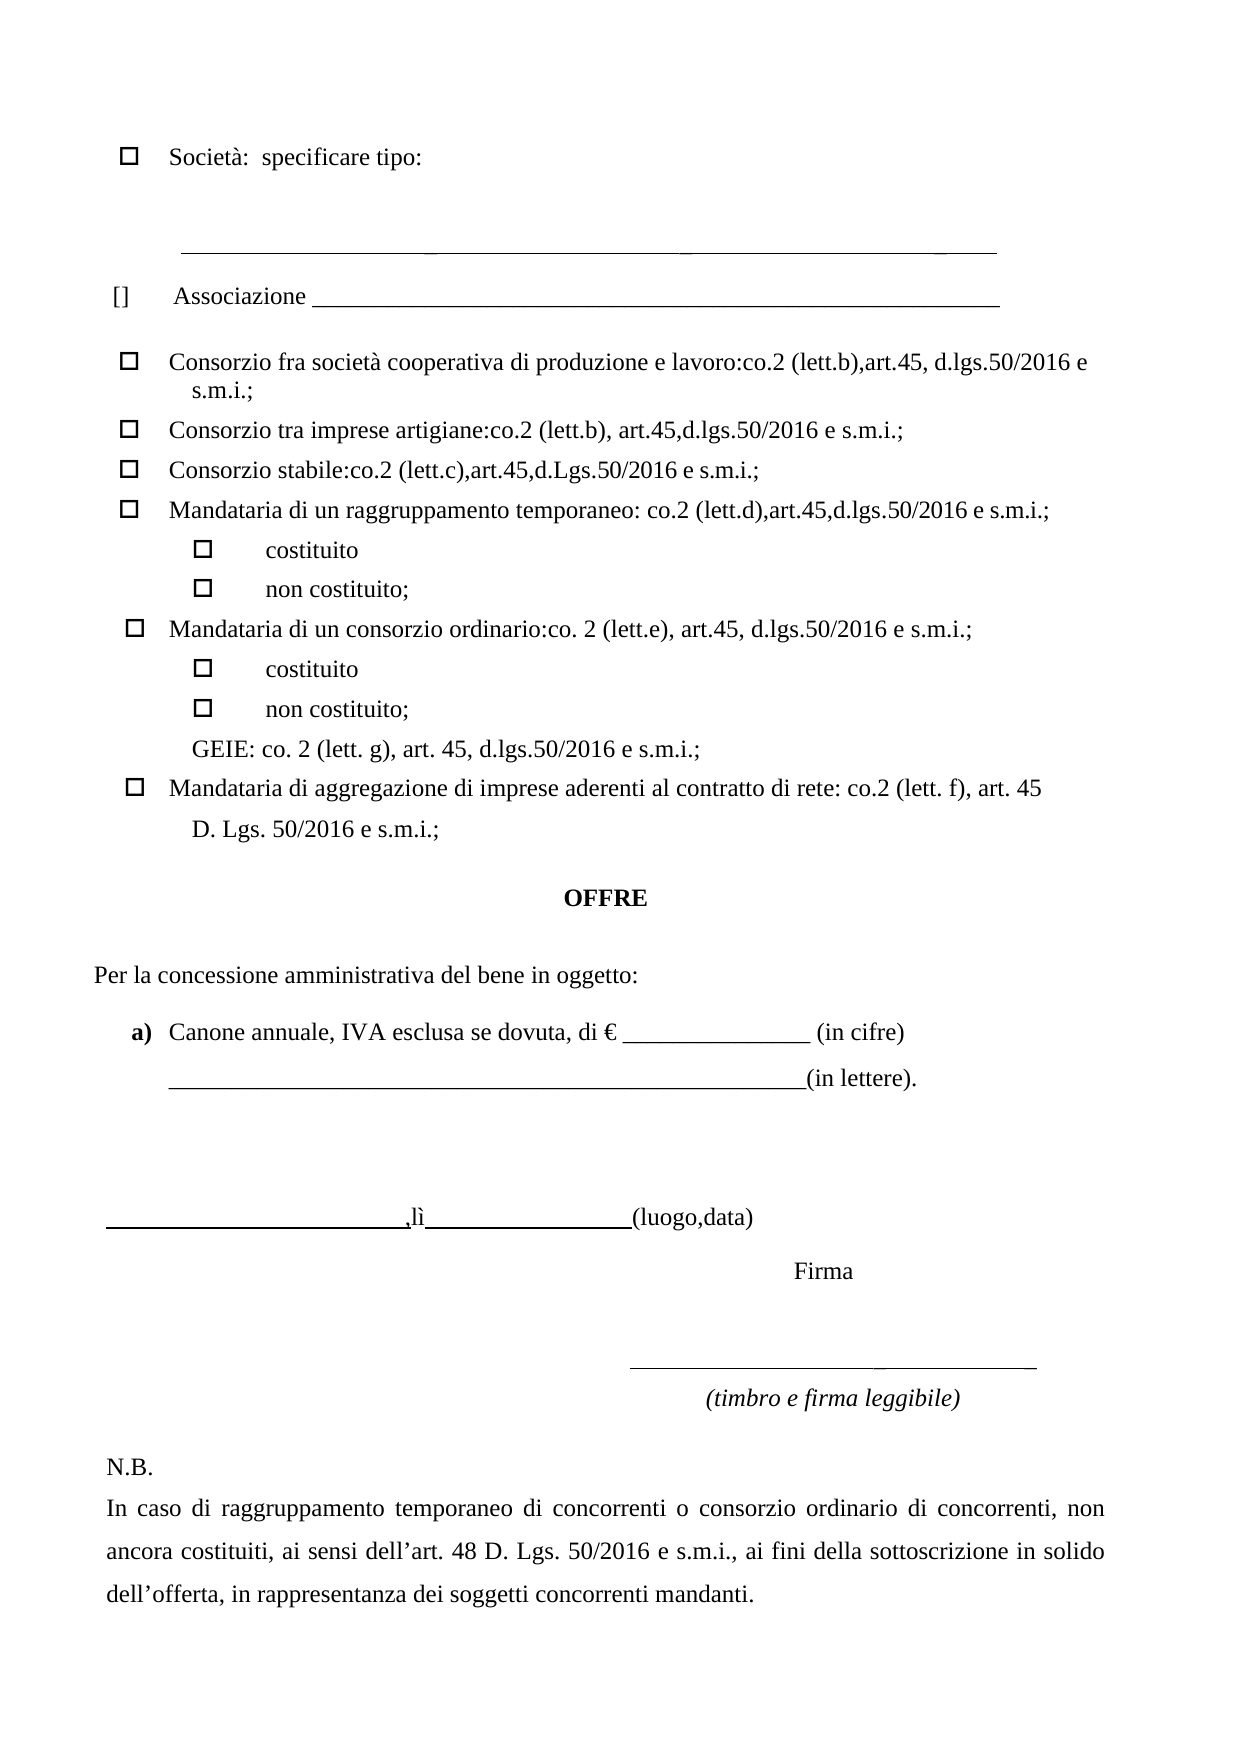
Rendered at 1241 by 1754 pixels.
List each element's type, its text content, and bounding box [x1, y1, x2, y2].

text (timbro e firma leggibile) [548, 1383, 1117, 1412]
list Consorzio stabile:co.2 (lett.c),art.45,d.Lgs.50/2016 e s.m.i.; [118, 455, 1117, 484]
list costituito [192, 654, 1117, 683]
list Consorzio tra imprese artigiane:co.2 (lett.b), art.45,d.lgs.50/2016 e s.m.i.; [118, 415, 1117, 444]
text  GEIE: co. 2 (lett. g), art. 45, d.lgs.50/2016 e s.m.i.; [124, 734, 1117, 763]
text Firma [94, 1256, 853, 1285]
text ,lì (luogo,data) [106, 1202, 612, 1231]
list non costituito; [192, 574, 1117, 603]
text OFFRE [94, 883, 1117, 911]
text _ _ _ [181, 228, 1117, 257]
text [] Associazione _______________________________________________________ [94, 281, 1117, 309]
list Consorzio fra società cooperativa di produzione e lavoro:co.2 (lett.b),art.45, d.lgs.50/2016 e s.m.i.; [118, 347, 1117, 404]
list Canone annuale, IVA esclusa se dovuta, di € _______________ (in cifre) ___________________________________________________(in lettere). [131, 1000, 1117, 1137]
list Mandataria di un consorzio ordinario:co. 2 (lett.e), art.45, d.lgs.50/2016 e s.m.i.; [124, 614, 1117, 643]
text N.B. [106, 1452, 1117, 1481]
list non costituito; [192, 694, 1117, 723]
list costituito [192, 535, 1117, 563]
text In caso di raggruppamento temporaneo di concorrenti o consorzio ordinario di concorrenti, non ancora costituiti, ai sensi dell’art. 48 D. Lgs. 50/2016 e s.m.i., ai fini della sottoscrizione in solido dell’offerta, in rappresentanza dei soggetti concorrenti mandanti. [106, 1493, 1106, 1608]
list Mandataria di aggregazione di imprese aderenti al contratto di rete: co.2 (lett. f), art. 45 D. Lgs. 50/2016 e s.m.i.; [124, 773, 1050, 842]
text _ _ [549, 1343, 1117, 1371]
list Società: specificare tipo: [118, 142, 1117, 170]
list Mandataria di un raggruppamento temporaneo: co.2 (lett.d),art.45,d.lgs.50/2016 e s.m.i.; [118, 495, 1117, 523]
text Per la concessione amministrativa del bene in oggetto: [94, 944, 1117, 989]
